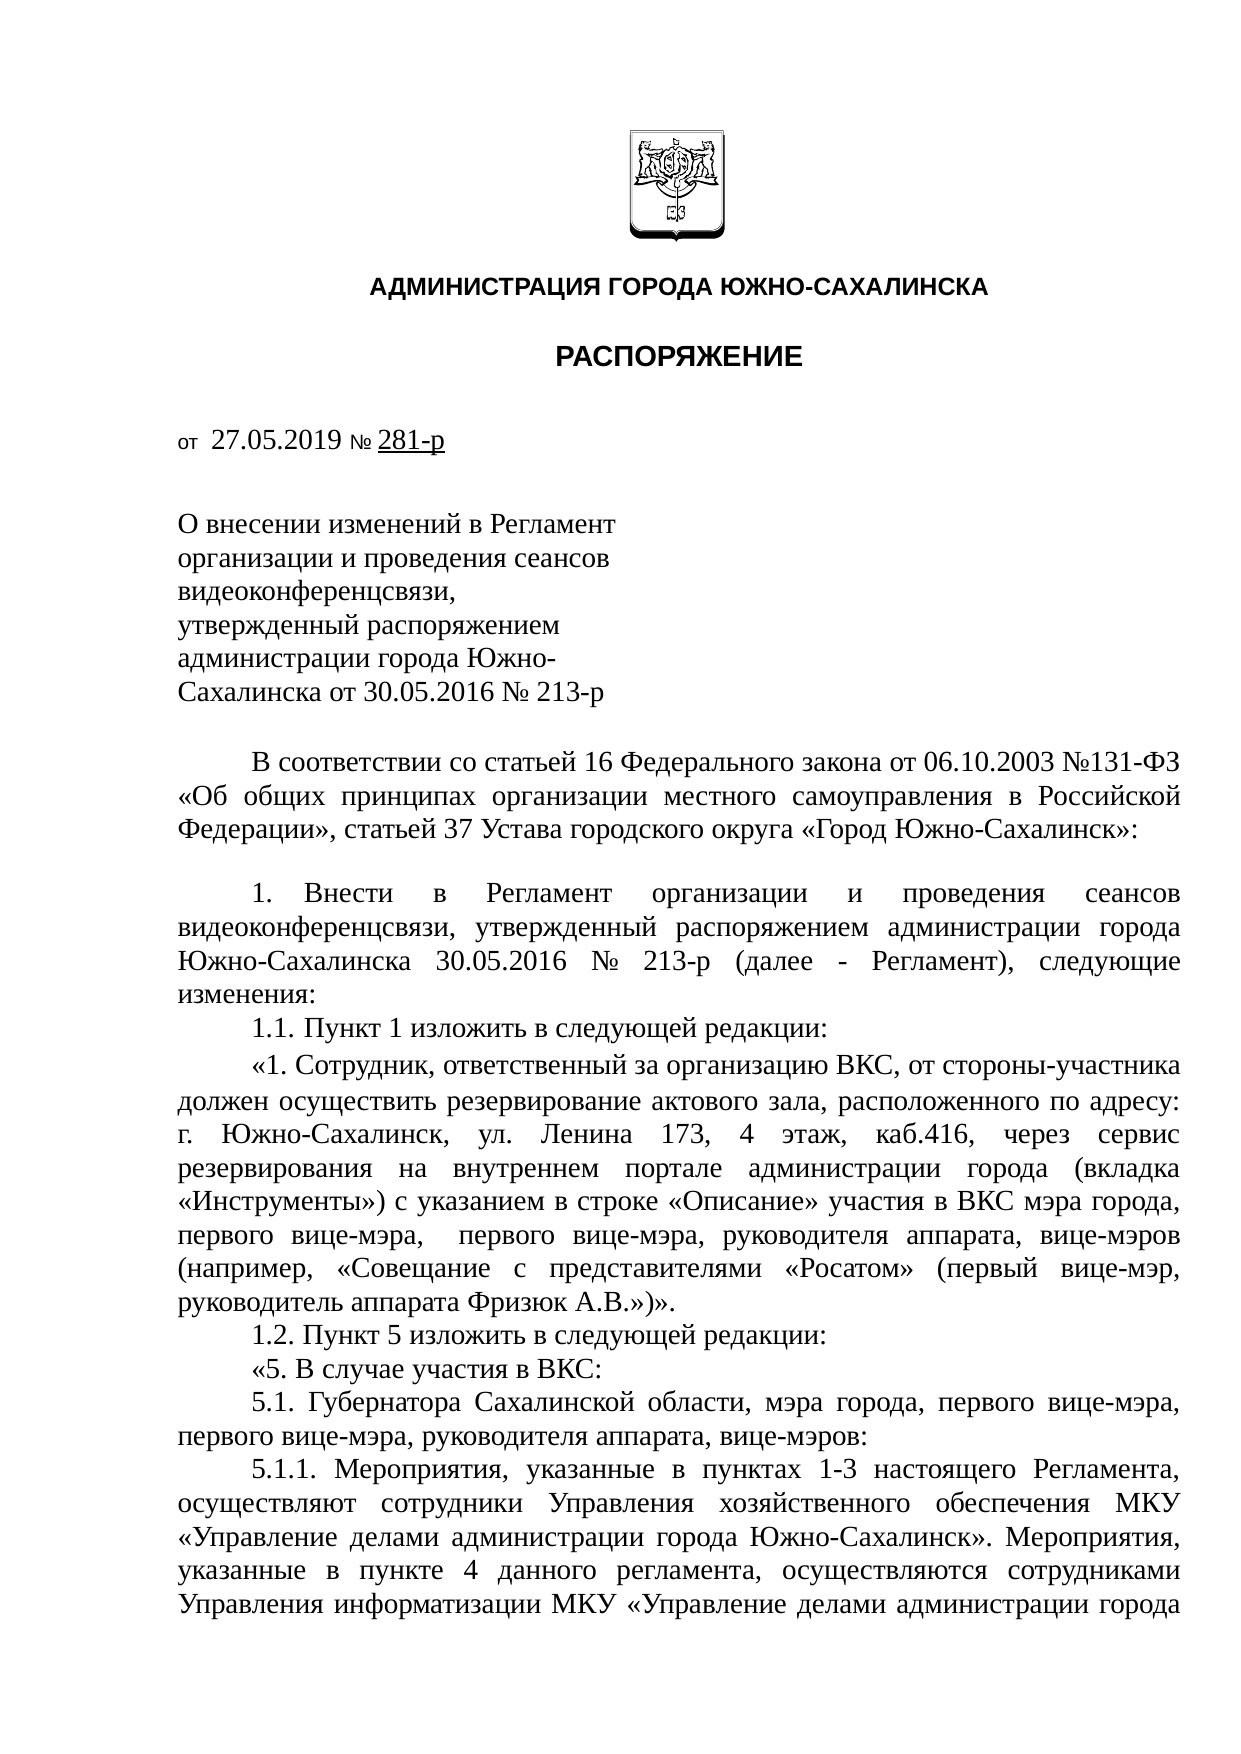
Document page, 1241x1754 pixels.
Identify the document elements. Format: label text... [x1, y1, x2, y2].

text В соответствии со статьей 16 Федерального закона от 06.10.2003 №131-ФЗ «Об общих принципах организации местного самоуправления в Российской Федерации», статьей 37 Устава городского округа «Город Южно-Сахалинск»: [177, 744, 1181, 845]
text 5.1. Губернатора Сахалинской области, мэра города, первого вице-мэра, первого вице-мэра, руководителя аппарата, вице-мэров: [177, 1385, 1181, 1452]
text О внесении изменений в Регламент организации и проведения сеансов видеоконференцсвязи, утвержденный распоряжением администрации города Южно-Сахалинска от 30.05.2016 № 213-р [177, 506, 634, 708]
list Внести в Регламент организации и проведения сеансов видеоконференцсвязи, утвержденный распоряжением администрации города Южно-Сахалинска 30.05.2016 № 213-р (далее - Регламент), следующие изменения: [177, 876, 1181, 1010]
text 5.1.1. Мероприятия, указанные в пунктах 1-3 настоящего Регламента, осуществляют сотрудники Управления хозяйственного обеспечения МКУ «Управление делами администрации города Южно-Сахалинск». Мероприятия, указанные в пункте 4 данного регламента, осуществляются сотрудниками Управления информатизации МКУ «Управление делами администрации города [177, 1452, 1181, 1619]
text «5. В случае участия в ВКС: [177, 1351, 1181, 1385]
text от 27.05.2019 № 281-р [177, 423, 1181, 456]
text АДМИНИСТРАЦИЯ ГОРОДА ЮЖНО-САХАЛИНСКА [177, 272, 1181, 301]
text «1. Сотрудник, ответственный за организацию ВКС, от стороны-участника должен осуществить резервирование актового зала, расположенного по адресу: г. Южно-Сахалинск, ул. Ленина 173, 4 этаж, каб.416, через сервис резервирования на внутреннем портале администрации города (вкладка «Инструменты») с указанием в строке «Описание» участия в ВКС мэра города, первого вице-мэра, первого вице-мэра, руководителя аппарата, вице-мэров (например, «Совещание с представителями «Росатом» (первый вице-мэр, руководитель аппарата Фризюк А.В.»)». [177, 1043, 1181, 1318]
text РАСПОРЯЖЕНИЕ [177, 339, 1181, 372]
list Пункт 1 изложить в следующей редакции: [251, 1010, 1181, 1043]
text 1.2. Пункт 5 изложить в следующей редакции: [177, 1318, 1181, 1351]
